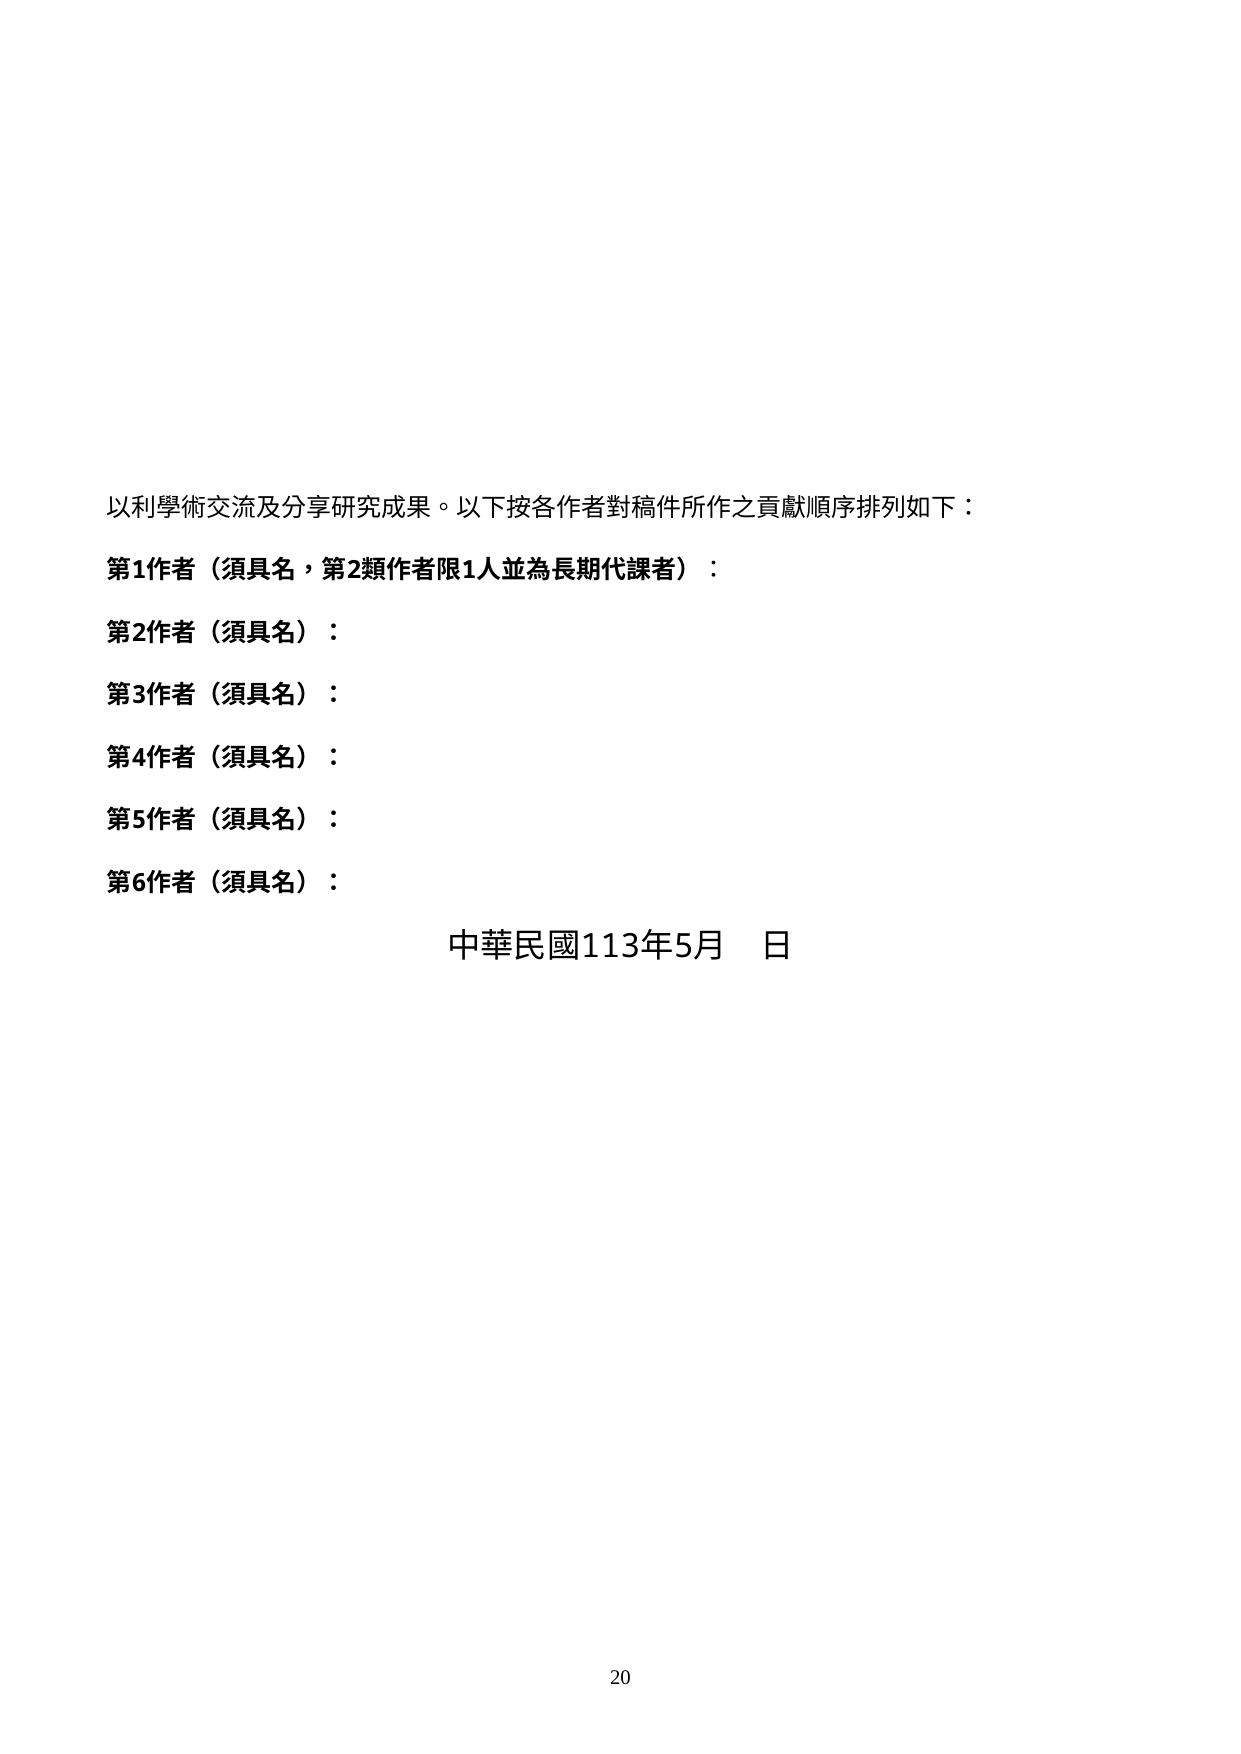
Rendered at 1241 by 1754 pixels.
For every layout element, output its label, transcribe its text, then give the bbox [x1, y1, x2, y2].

text 第6作者（須具名）： [106, 839, 1134, 901]
text 以利學術交流及分享研究成果。以下按各作者對稿件所作之貢獻順序排列如下： [106, 464, 1134, 526]
text 第3作者（須具名）： [106, 651, 1134, 714]
text 第2作者（須具名）： [106, 589, 1134, 651]
text 第1作者（須具名，第2類作者限1人並為長期代課者）： [106, 526, 1134, 589]
text 中華民國113年5月 日 [106, 901, 1134, 964]
text 第4作者（須具名）： [106, 714, 1134, 776]
text 第5作者（須具名）： [106, 776, 1134, 839]
